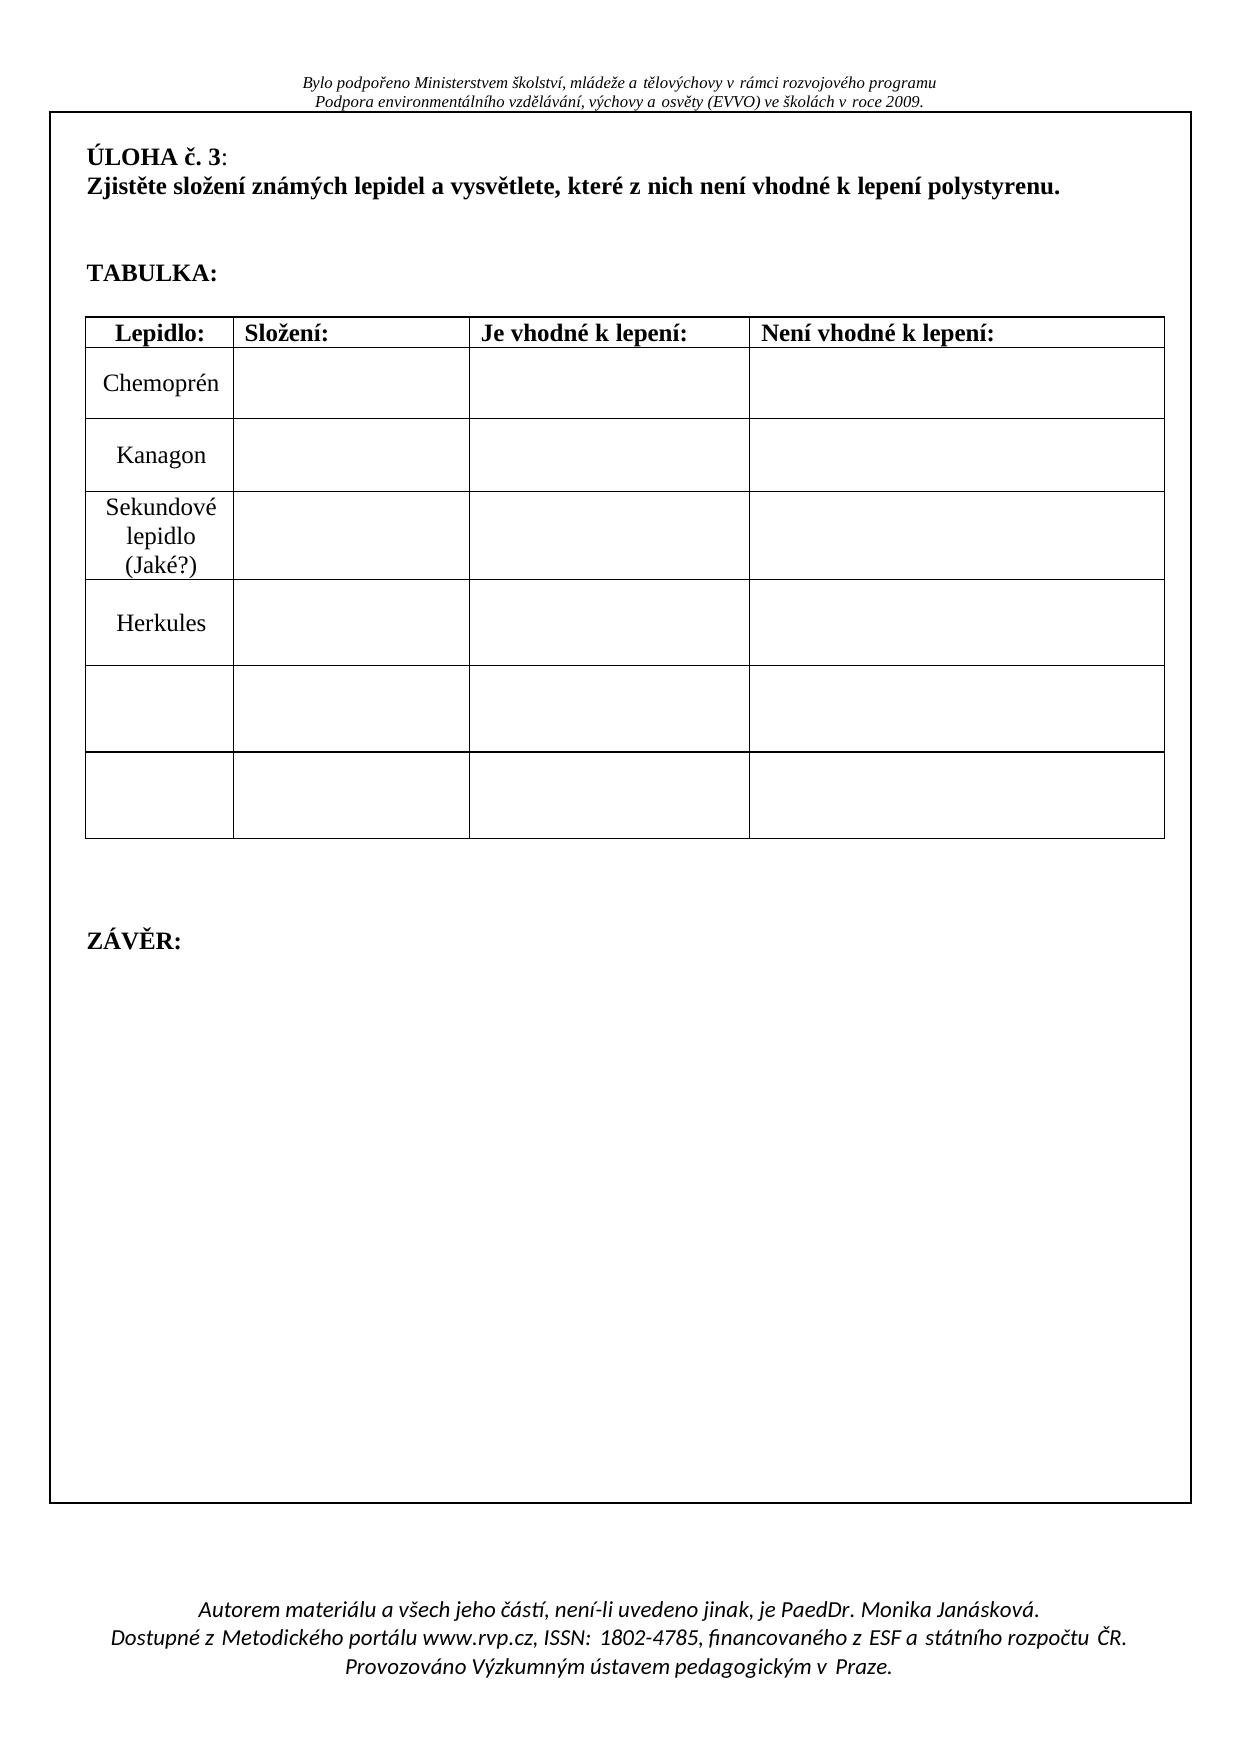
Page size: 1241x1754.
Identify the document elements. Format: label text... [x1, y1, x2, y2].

table_cell [234, 580, 469, 665]
table_cell [470, 492, 749, 579]
table_cell [470, 753, 749, 838]
table_cell [750, 753, 1164, 838]
table_cell [750, 580, 1164, 665]
table_header Lepidlo: [86, 318, 233, 347]
table_cell [234, 348, 469, 417]
table_cell [470, 419, 749, 491]
table_cell ÚLOHA č. 3: Zjistěte složení známých lepidel a vysvětlete, které z nich není vhodné k lepení polystyrenu. TABULKA: ZÁVĚR: [51, 113, 1190, 1502]
table_cell [234, 492, 469, 579]
table_cell Chemoprén [86, 348, 233, 417]
table_cell [470, 580, 749, 665]
table_cell Sekundové lepidlo (Jaké?) [86, 492, 233, 579]
table_cell [234, 666, 469, 751]
table_cell Herkules [86, 580, 233, 665]
table_cell [86, 666, 233, 751]
table_cell Kanagon [86, 419, 233, 491]
table_cell [750, 492, 1164, 579]
table_cell [750, 348, 1164, 417]
table_cell [470, 666, 749, 751]
table_cell [234, 753, 469, 838]
table_cell [234, 419, 469, 491]
table_cell [750, 419, 1164, 491]
table_cell [470, 348, 749, 417]
table_header Složení: [234, 318, 469, 347]
table_header Není vhodné k lepení: [750, 318, 1164, 347]
table_cell [86, 753, 233, 838]
table_cell [750, 666, 1164, 751]
table_header Je vhodné k lepení: [470, 318, 749, 347]
